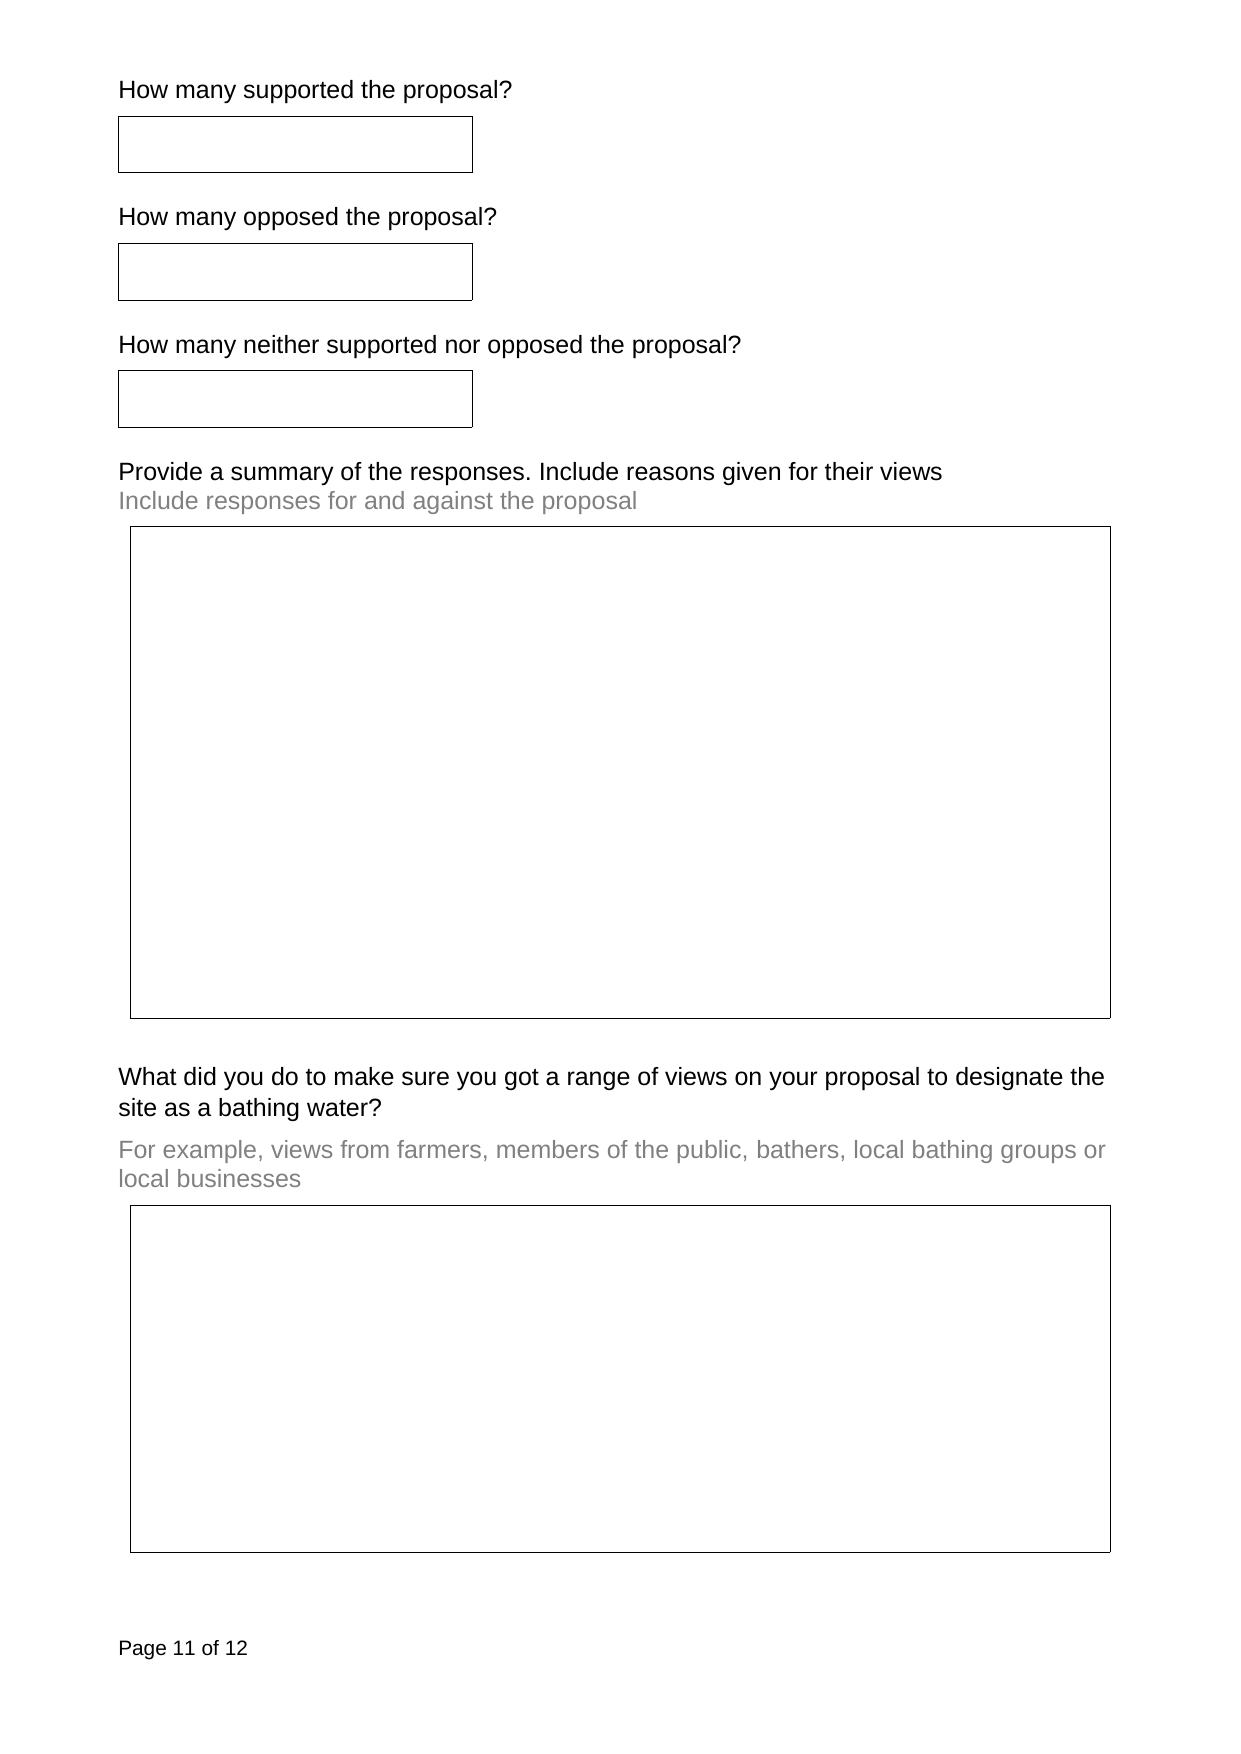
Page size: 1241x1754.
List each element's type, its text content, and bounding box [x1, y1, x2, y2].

text How many supported the proposal? [118, 75, 1122, 104]
text How many neither supported nor opposed the proposal? [118, 329, 1122, 358]
text How many opposed the proposal? [118, 202, 1122, 231]
text What did you do to make sure you got a range of views on your proposal to designate the site as a bathing water? [118, 1060, 1122, 1123]
text For example, views from farmers, members of the public, bathers, local bathing groups or local businesses [118, 1135, 1122, 1193]
text Include responses for and against the proposal [118, 486, 1122, 514]
text Provide a summary of the responses. Include reasons given for their views [118, 457, 1122, 486]
